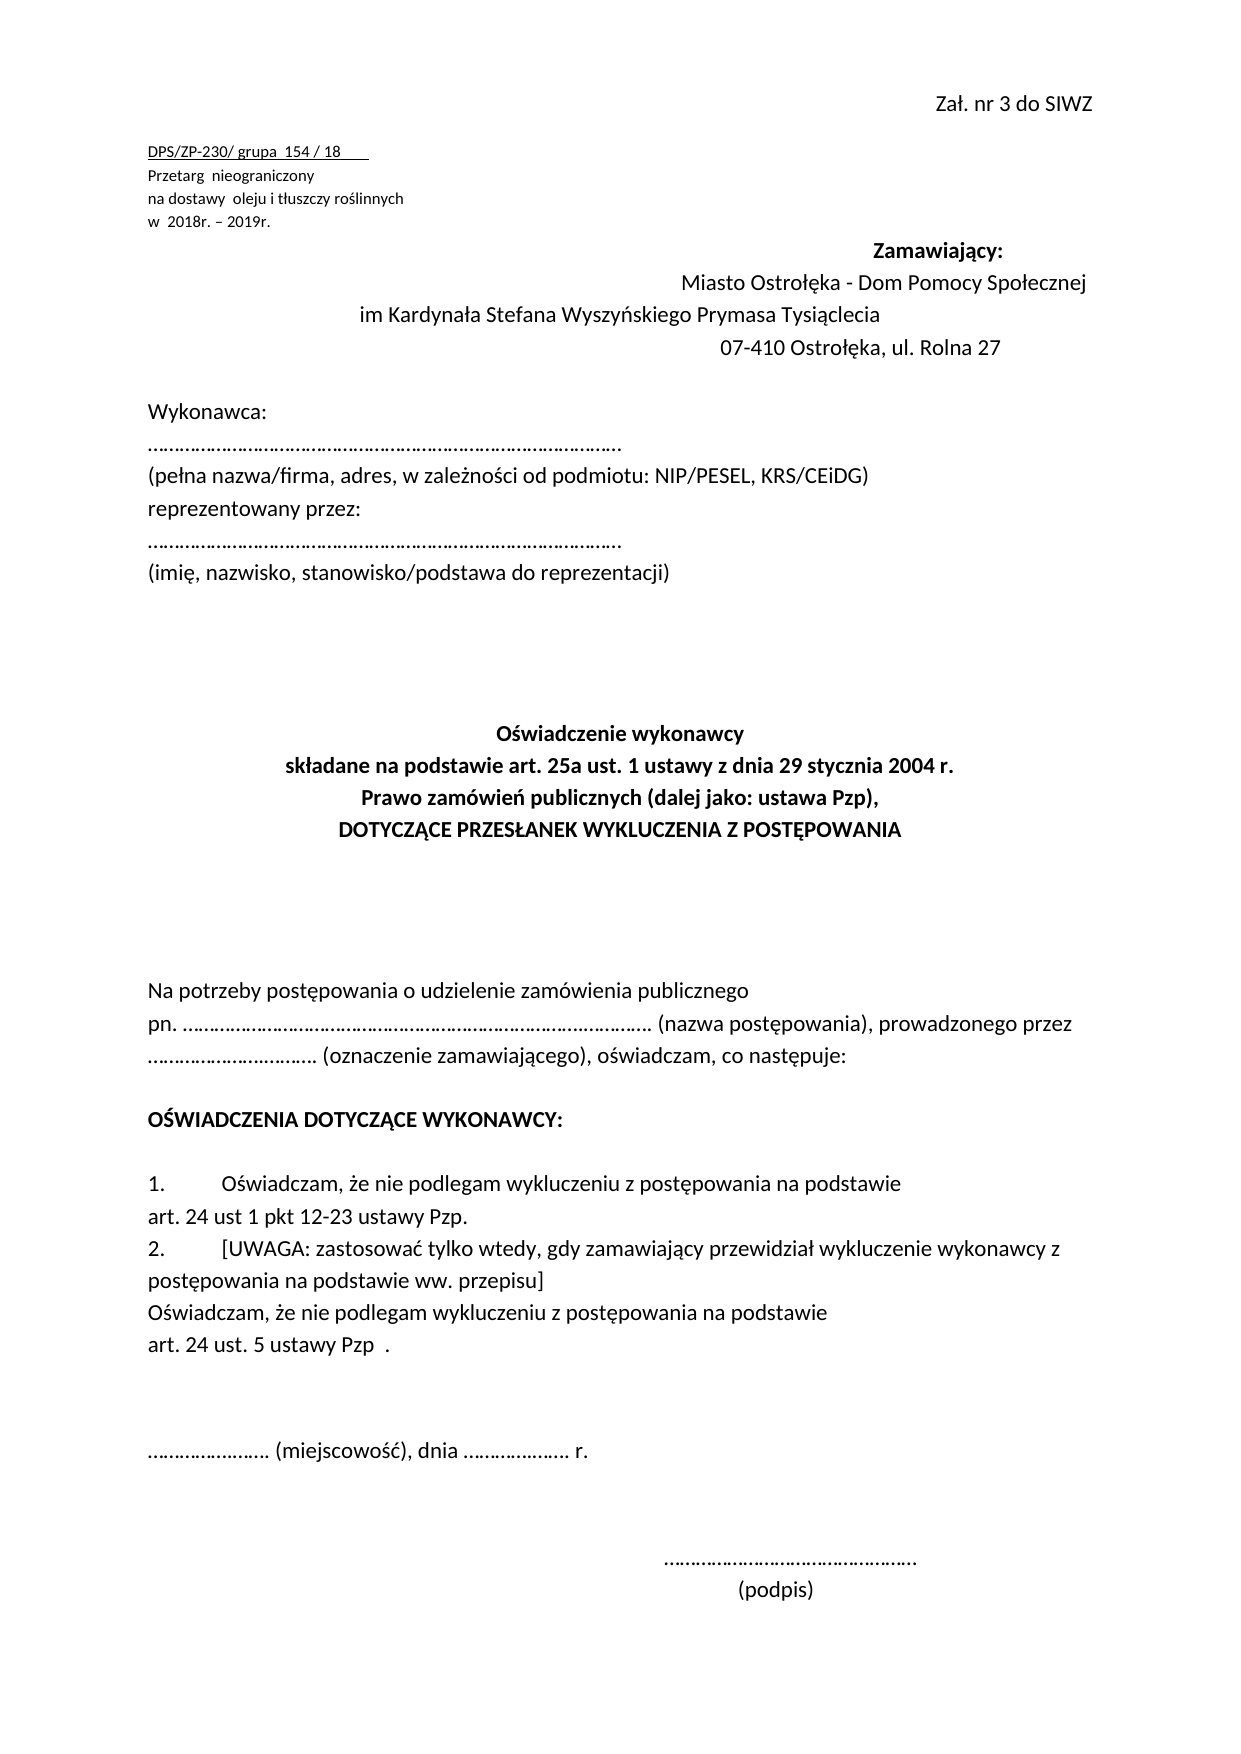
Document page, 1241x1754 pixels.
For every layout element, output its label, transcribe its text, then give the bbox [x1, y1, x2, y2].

text 07-410 Ostrołęka, ul. Rolna 27 [148, 333, 1093, 361]
text w 2018r. – 2019r. [148, 212, 1093, 232]
text DOTYCZĄCE PRZESŁANEK WYKLUCZENIA Z POSTĘPOWANIA [148, 816, 1093, 843]
text ………………………………………… [148, 1543, 1093, 1571]
text na dostawy oleju i tłuszczy roślinnych [148, 188, 1093, 209]
text Zamawiający: [738, 236, 1093, 264]
text DPS/ZP-230/ grupa 154 / 18 [148, 142, 1093, 162]
text pn. ………………………………………………………………….…………. (nazwa postępowania), prowadzonego przez ………………….………. (oznaczenie zamawiającego), oświadczam, co następuje: [148, 1009, 1093, 1069]
text (imię, nazwisko, stanowisko/podstawa do reprezentacji) [148, 558, 1093, 586]
text Oświadczenie wykonawcy [148, 719, 1093, 747]
text 2. [UWAGA: zastosować tylko wtedy, gdy zamawiający przewidział wykluczenie wykonawcy z postępowania na podstawie ww. przepisu] [148, 1234, 1093, 1294]
text składane na podstawie art. 25a ust. 1 ustawy z dnia 29 stycznia 2004 r. [148, 751, 1093, 779]
text Oświadczam, że nie podlegam wykluczeniu z postępowania na podstawie [148, 1298, 1093, 1326]
text Wykonawca: [148, 397, 1093, 425]
text art. 24 ust 1 pkt 12-23 ustawy Pzp. [148, 1202, 1093, 1230]
text art. 24 ust. 5 ustawy Pzp . [148, 1331, 1093, 1358]
text 1. Oświadczam, że nie podlegam wykluczeniu z postępowania na podstawie [148, 1169, 1093, 1198]
text (podpis) [664, 1575, 1093, 1603]
text Zał. nr 3 do SIWZ [148, 89, 1093, 117]
text Przetarg nieograniczony [148, 165, 1093, 185]
text Prawo zamówień publicznych (dalej jako: ustawa Pzp), [148, 783, 1093, 811]
text Na potrzeby postępowania o udzielenie zamówienia publicznego [148, 976, 1093, 1004]
text Miasto Ostrołęka - Dom Pomocy Społecznej im Kardynała Stefana Wyszyńskiego Prymasa Tysiąclecia [148, 268, 1093, 328]
text (pełna nazwa/firma, adres, w zależności od podmiotu: NIP/PESEL, KRS/CEiDG) [148, 461, 1093, 489]
text …………….……. (miejscowość), dnia ………….……. r. [148, 1437, 1093, 1464]
text ……………………………………………………………………………… [148, 429, 1093, 457]
text reprezentowany przez: [148, 494, 1093, 522]
text OŚWIADCZENIA DOTYCZĄCE WYKONAWCY: [148, 1105, 1093, 1133]
text ……………………………………………………………………………… [148, 526, 1093, 554]
